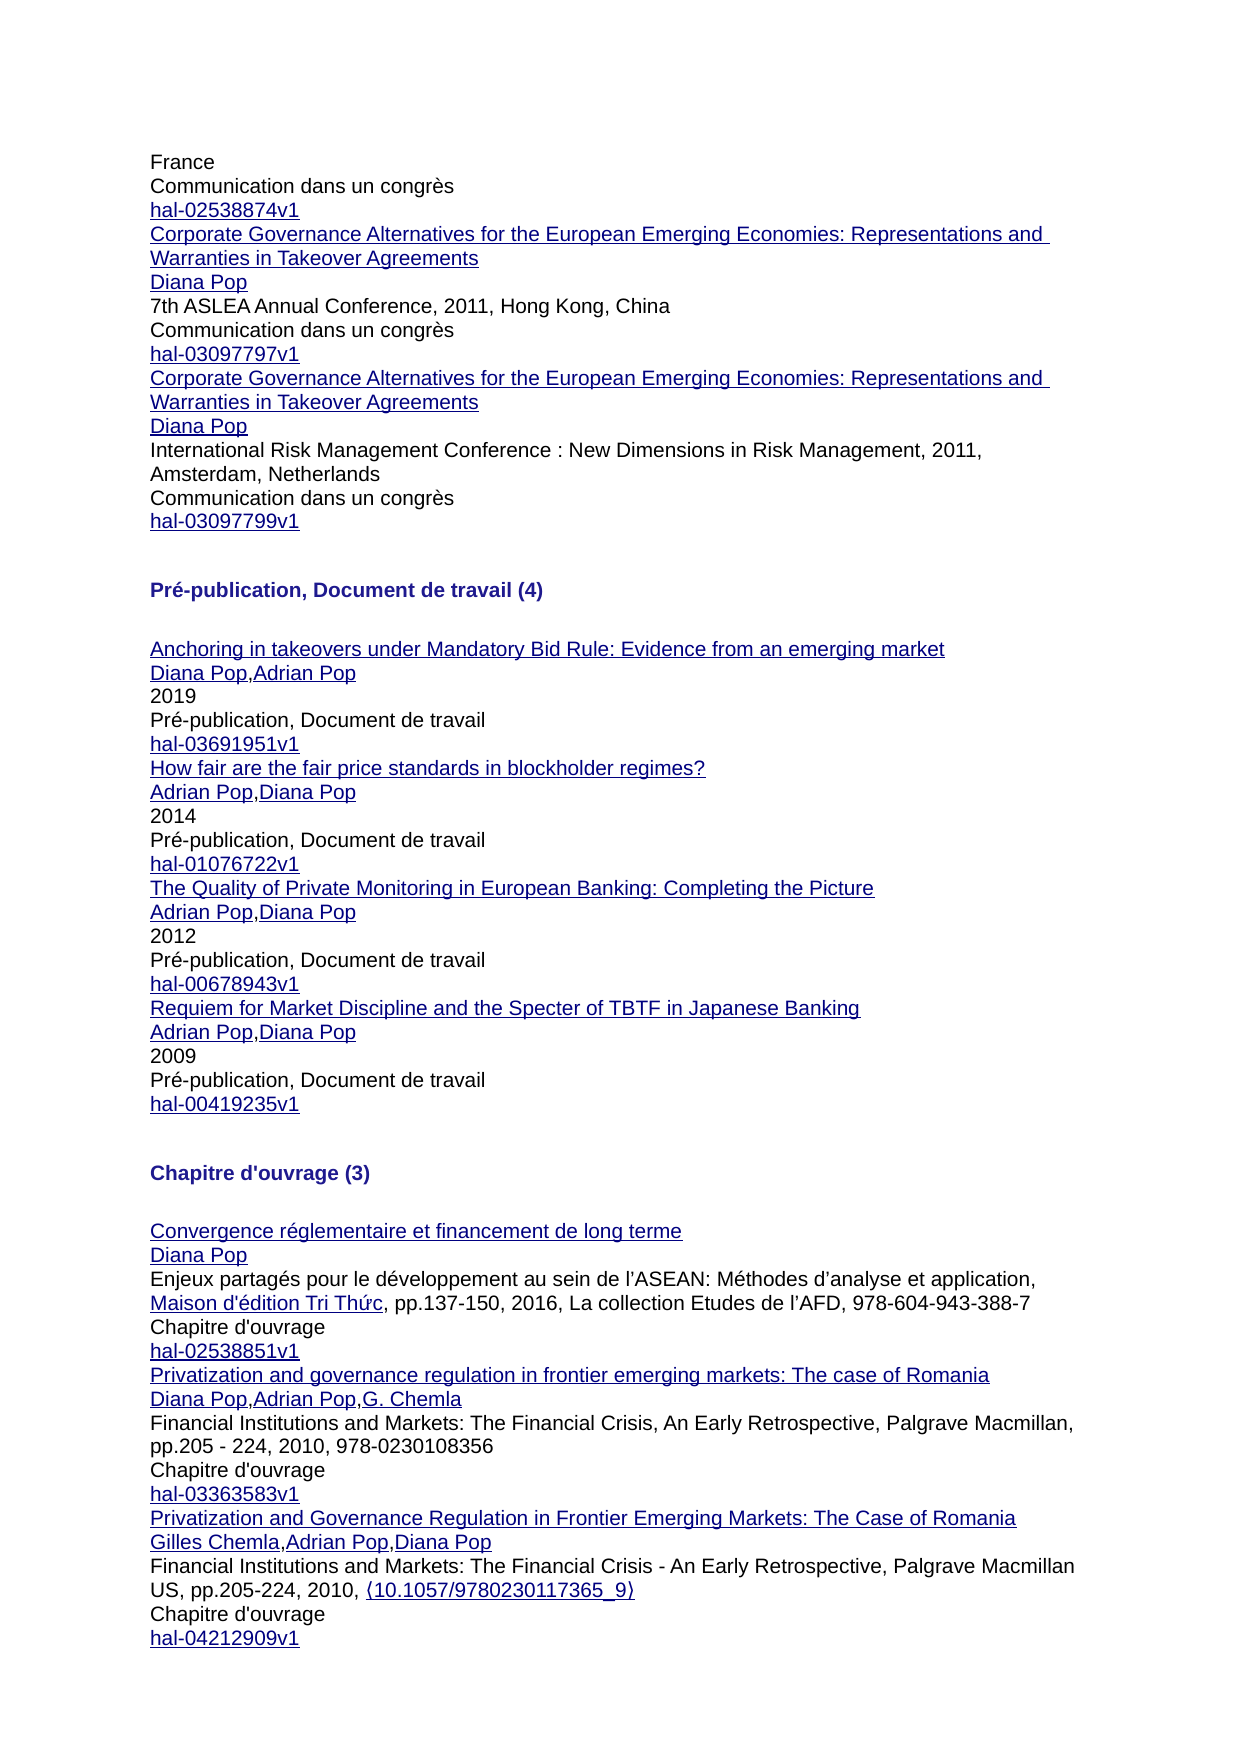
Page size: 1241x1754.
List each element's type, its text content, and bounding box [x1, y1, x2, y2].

table_cell Corporate Governance Alternatives for the European Emerging Economies: Representations and Warranties in Takeover Agreements Diana Pop International Risk Management Conference : New Dimensions in Risk Management, 2011, Amsterdam, Netherlands Communication dans un congrès hal-03097799v1 [150, 366, 1090, 533]
table_cell France Communication dans un congrès hal-02538874v1 [150, 150, 1090, 222]
subtitle Pré-publication, Document de travail (4) [150, 578, 1090, 602]
subtitle Chapitre d'ouvrage (3) [150, 1160, 1090, 1184]
table_cell The Quality of Private Monitoring in European Banking: Completing the Picture Adrian Pop,Diana Pop 2012 Pré-publication, Document de travail hal-00678943v1 [150, 876, 1090, 996]
table_header Convergence réglementaire et financement de long terme Diana Pop Enjeux partagés pour le développement au sein de l’ASEAN: Méthodes d’analyse et application, Maison d'édition Tri Thức, pp.137-150, 2016, La collection Etudes de l’AFD, 978-604-943-388-7 Chapitre d'ouvrage hal-02538851v1 [150, 1219, 1090, 1362]
table_cell How fair are the fair price standards in blockholder regimes? Adrian Pop,Diana Pop 2014 Pré-publication, Document de travail hal-01076722v1 [150, 756, 1090, 876]
table_cell Corporate Governance Alternatives for the European Emerging Economies: Representations and Warranties in Takeover Agreements Diana Pop 7th ASLEA Annual Conference, 2011, Hong Kong, China Communication dans un congrès hal-03097797v1 [150, 222, 1090, 366]
table_cell Privatization and Governance Regulation in Frontier Emerging Markets: The Case of Romania Gilles Chemla,Adrian Pop,Diana Pop Financial Institutions and Markets: The Financial Crisis - An Early Retrospective, Palgrave Macmillan US, pp.205-224, 2010, ⟨10.1057/9780230117365_9⟩ Chapitre d'ouvrage hal-04212909v1 [150, 1506, 1090, 1650]
table_cell Requiem for Market Discipline and the Specter of TBTF in Japanese Banking Adrian Pop,Diana Pop 2009 Pré-publication, Document de travail hal-00419235v1 [150, 996, 1090, 1116]
table_cell Privatization and governance regulation in frontier emerging markets: The case of Romania Diana Pop,Adrian Pop,G. Chemla Financial Institutions and Markets: The Financial Crisis, An Early Retrospective, Palgrave Macmillan, pp.205 - 224, 2010, 978-0230108356 Chapitre d'ouvrage hal-03363583v1 [150, 1363, 1090, 1506]
table_header Anchoring in takeovers under Mandatory Bid Rule: Evidence from an emerging market Diana Pop,Adrian Pop 2019 Pré-publication, Document de travail hal-03691951v1 [150, 636, 1090, 756]
